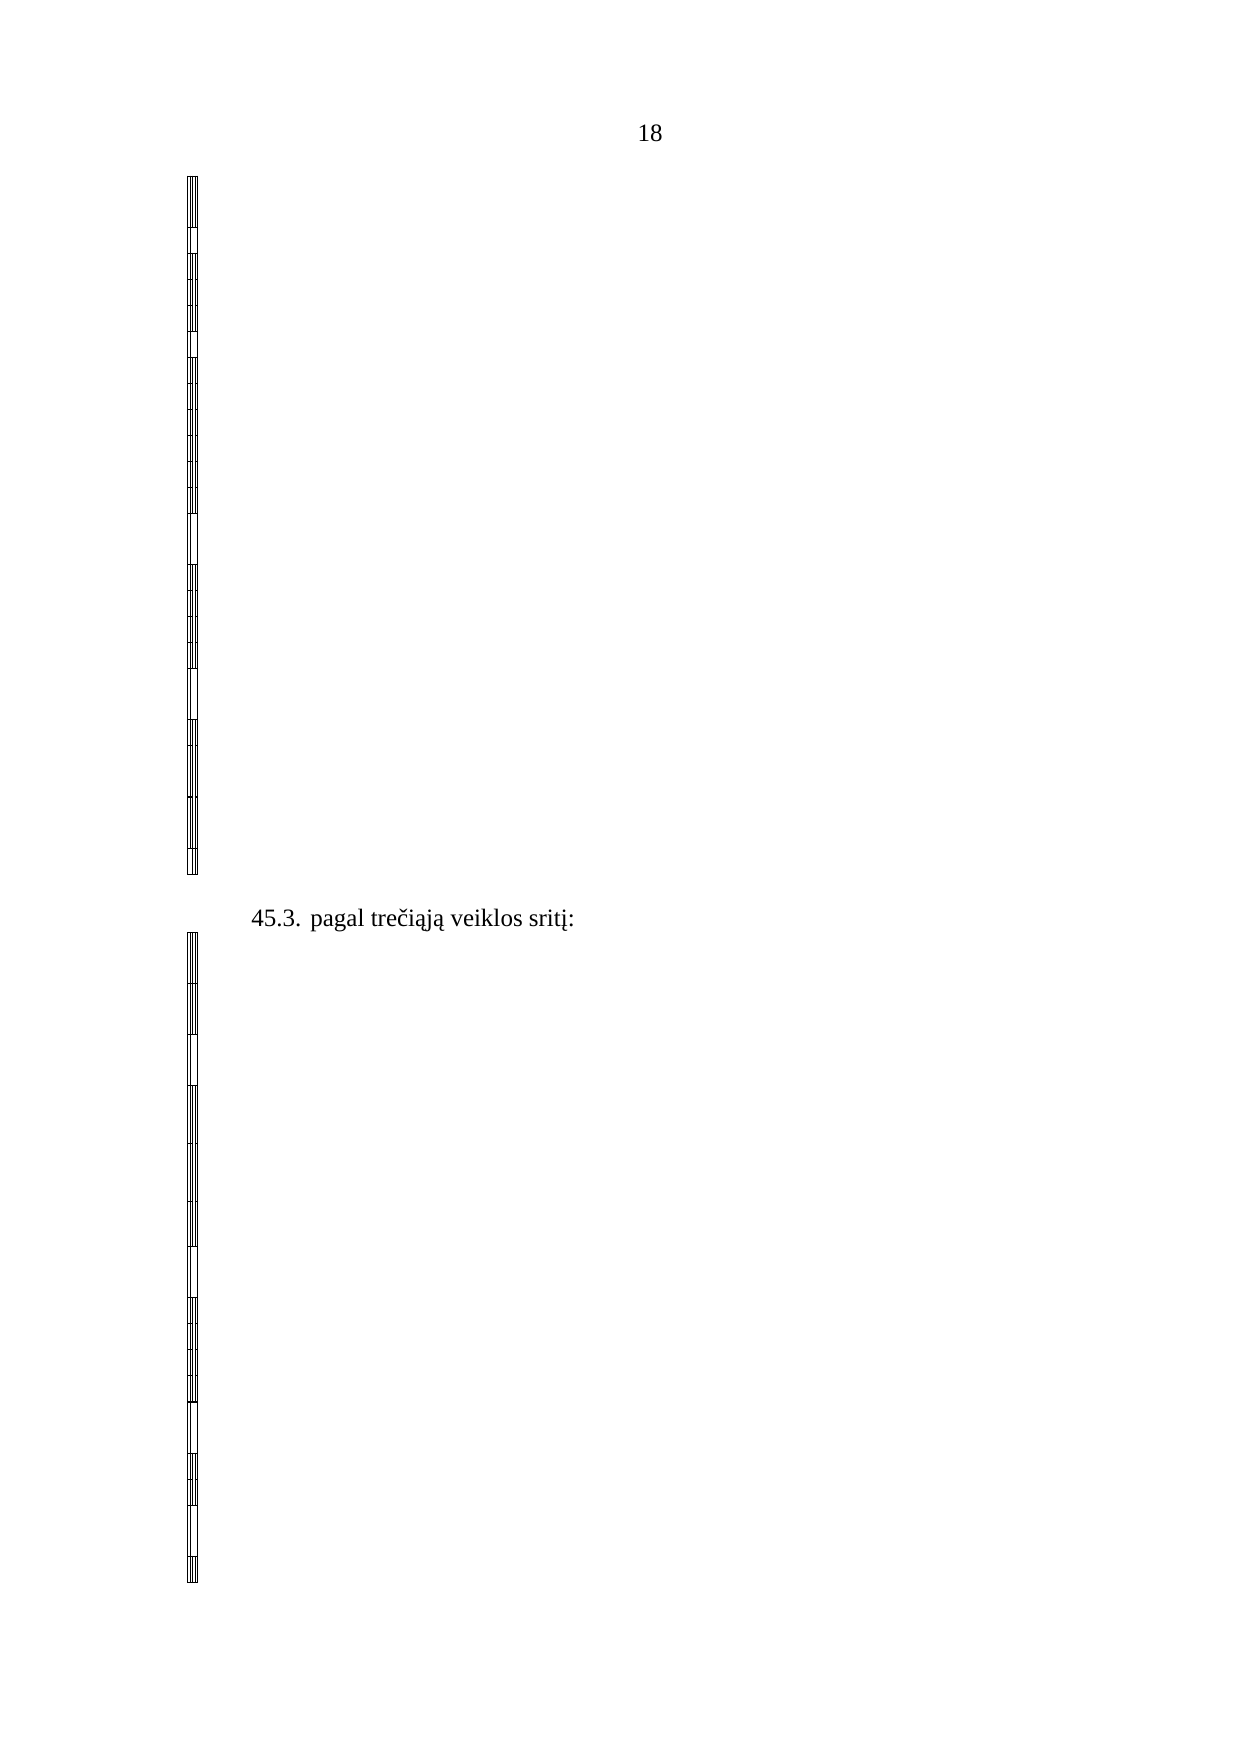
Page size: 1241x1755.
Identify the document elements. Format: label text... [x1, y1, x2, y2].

text 45.3. pagal trečiąją veiklos sritį: [177, 903, 1122, 932]
